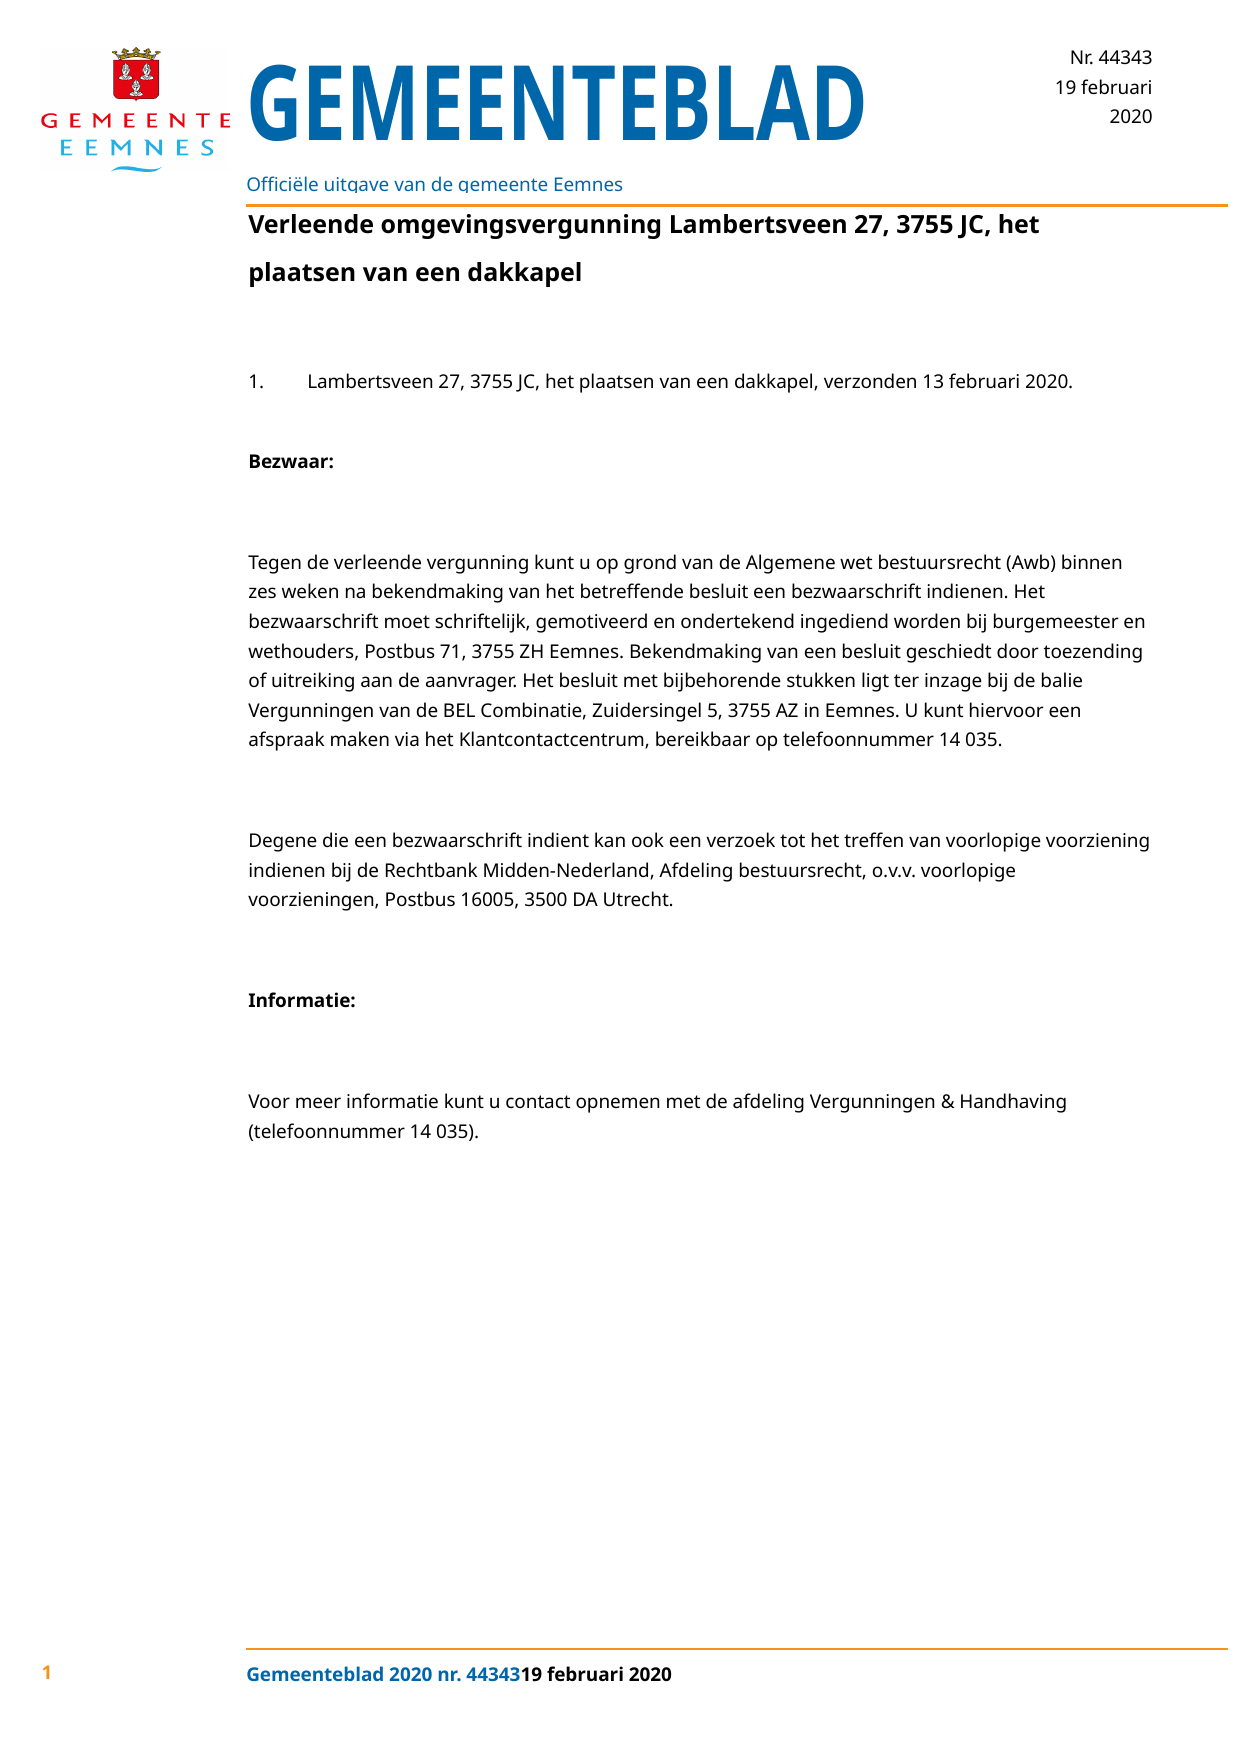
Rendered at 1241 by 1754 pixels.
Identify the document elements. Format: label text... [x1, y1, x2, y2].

text Verleende omgevingsvergunning Lambertsveen 27, 3755 JC, het plaatsen van een dakkapel [248, 207, 1152, 288]
list Lambertsveen 27, 3755 JC, het plaatsen van een dakkapel, verzonden 13 februari 2020. [248, 368, 1152, 394]
picture [41, 47, 231, 172]
text Tegen de verleende vergunning kunt u op grond van de Algemene wet bestuursrecht (Awb) binnen zes weken na bekendmaking van het betreffende besluit een bezwaarschrift indienen. Het bezwaarschrift moet schriftelijk, gemotiveerd en ondertekend ingediend worden bij burgemeester en wethouders, Postbus 71, 3755 ZH Eemnes. Bekendmaking van een besluit geschiedt door toezending of uitreiking aan de aanvrager. Het besluit met bijbehorende stukken ligt ter inzage bij de balie Vergunningen van de BEL Combinatie, Zuidersingel 5, 3755 AZ in Eemnes. U kunt hiervoor een afspraak maken via het Klantcontactcentrum, bereikbaar op telefoonnummer 14 035. [248, 549, 1152, 752]
text Degene die een bezwaarschrift indient kan ook een verzoek tot het treffen van voorlopige voorziening indienen bij de Rechtbank Midden-Nederland, Afdeling bestuursrecht, o.v.v. voorlopige voorzieningen, Postbus 16005, 3500 DA Utrecht. [248, 827, 1152, 912]
text Bezwaar: [248, 448, 1152, 474]
text Voor meer informatie kunt u contact opnemen met de afdeling Vergunningen & Handhaving (telefoonnummer 14 035). [248, 1088, 1152, 1144]
text Informatie: [248, 987, 1152, 1013]
